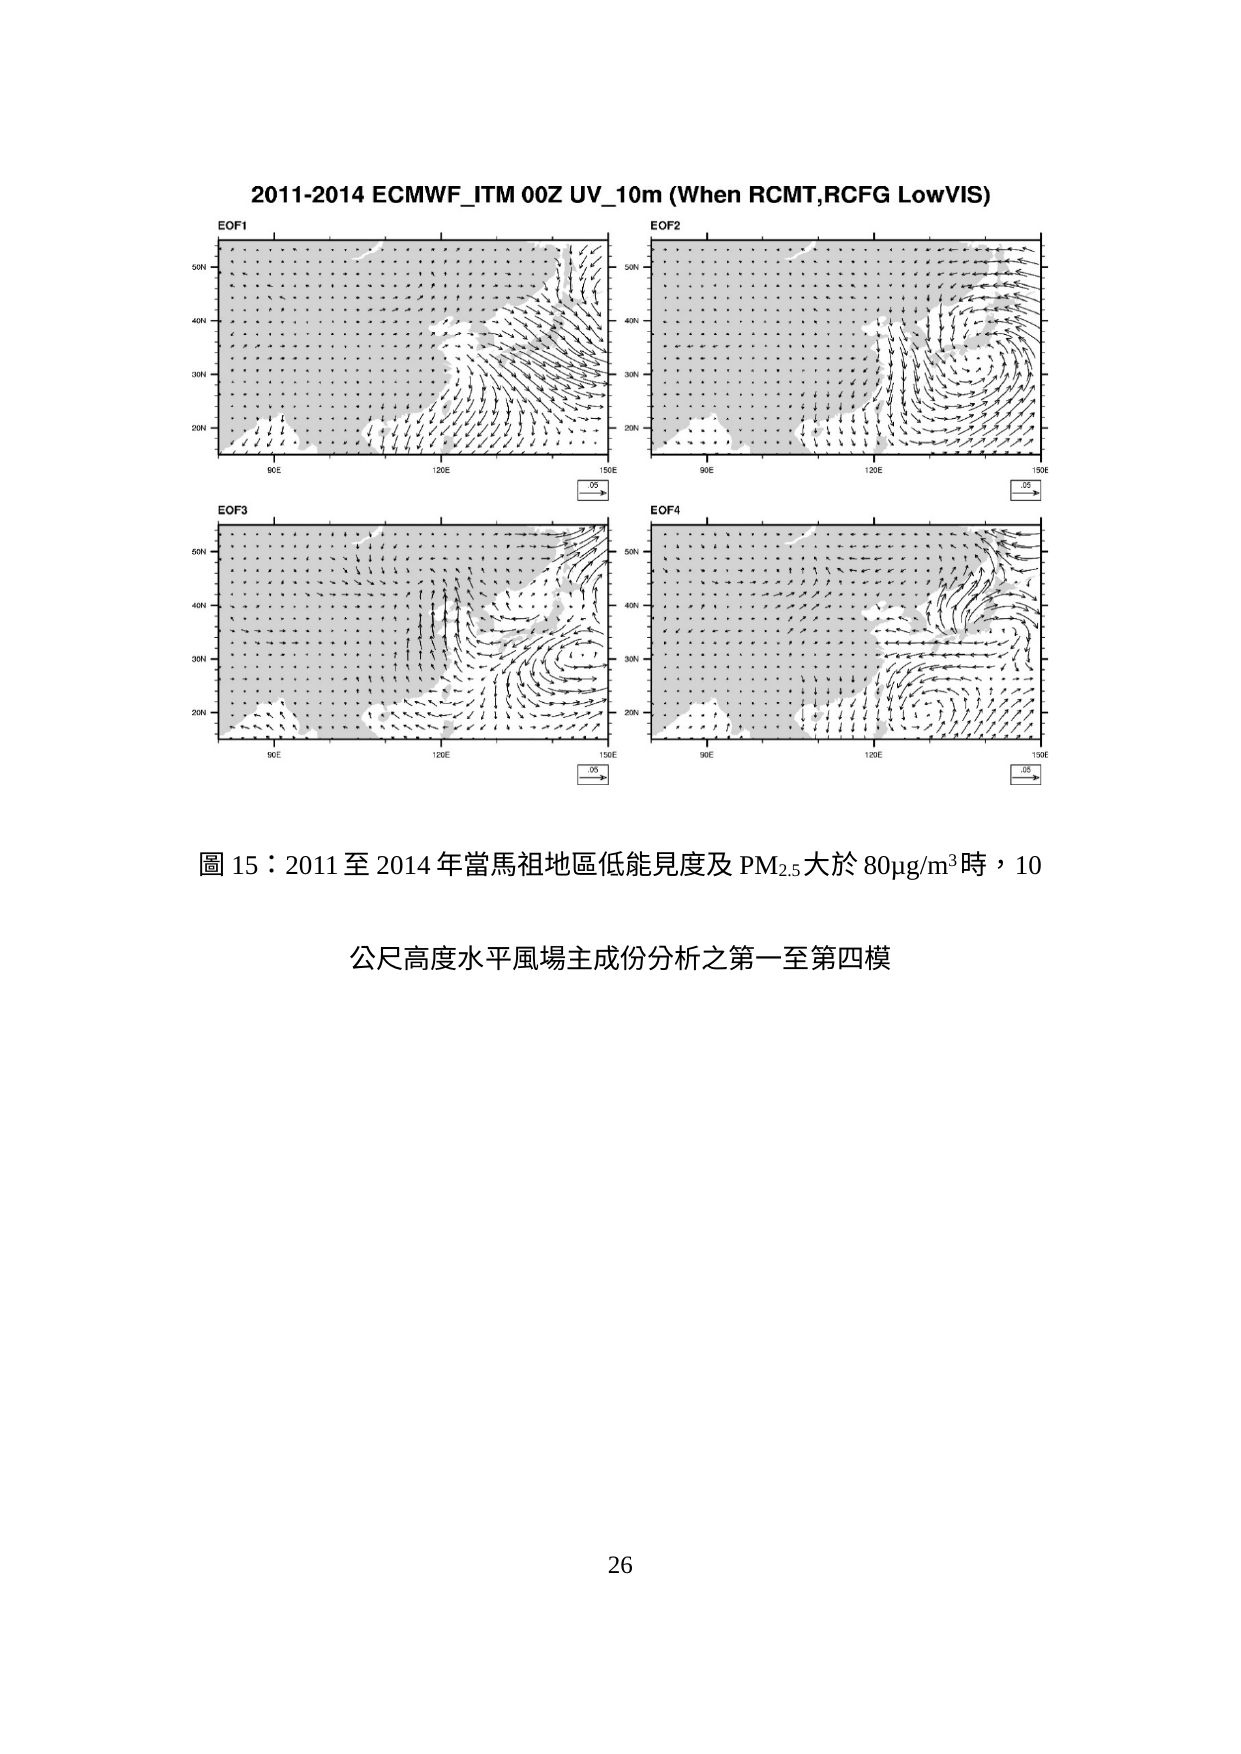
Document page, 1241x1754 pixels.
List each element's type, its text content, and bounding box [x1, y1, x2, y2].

text 圖15：2011至2014年當馬祖地區低能見度及PM2.5大於80µg/m3時，10公尺高度水平風場主成份分析之第一至第四模 [187, 821, 1053, 978]
